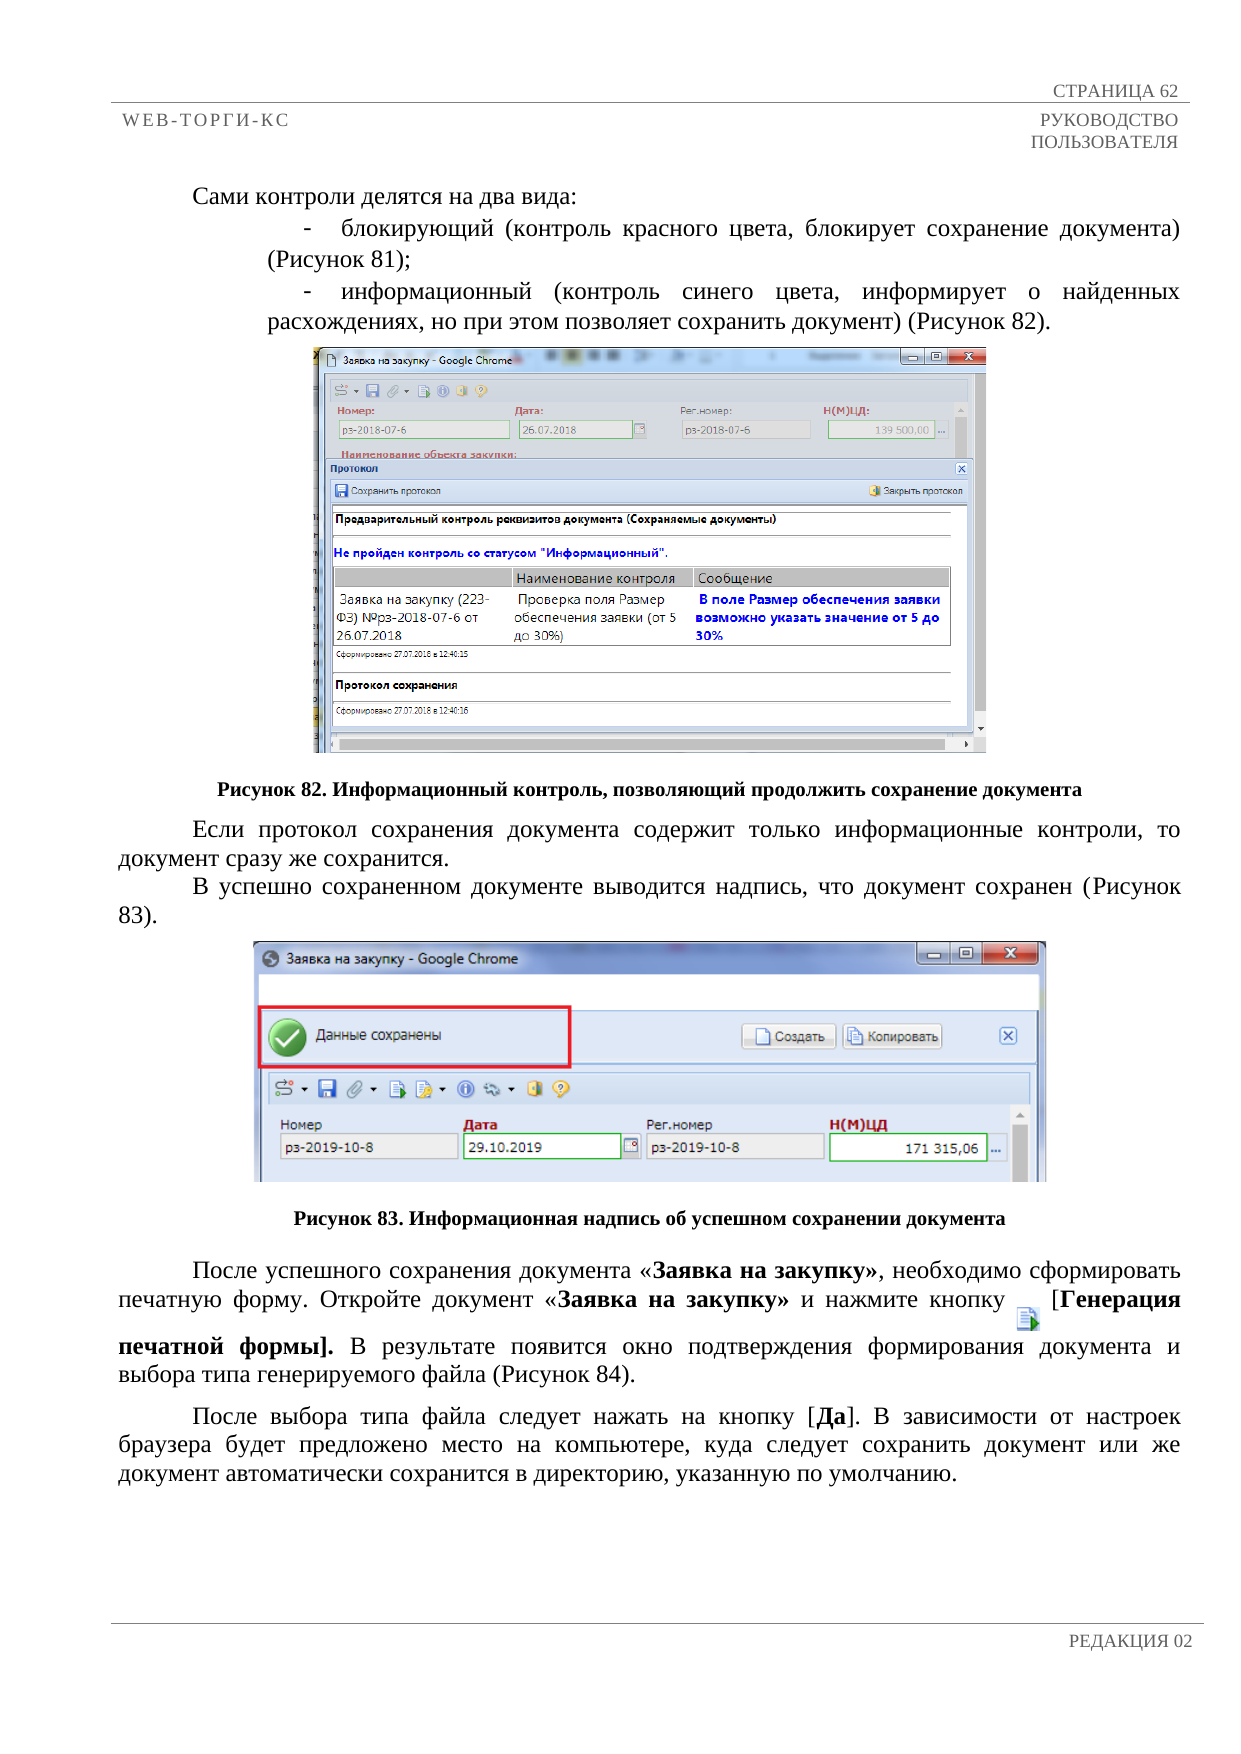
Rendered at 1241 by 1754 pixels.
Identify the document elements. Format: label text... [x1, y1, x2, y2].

text После успешного сохранения документа «Заявка на закупку», необходимо сформировать печатную форму. Откройте документ «Заявка на закупку» и нажмите кнопку [Генерация печатной формы]. В результате появится окно подтверждения формирования документа и выбора типа генерируемого файла (Рисунок 84). [118, 1255, 1181, 1388]
list информационный (контроль синего цвета, информирует о найденных расхождениях, но при этом позволяет сохранить документ) (Рисунок 82). [229, 272, 1181, 335]
text В успешно сохраненном документе выводится надпись, что документ сохранен (Рисунок 83). [118, 871, 1181, 929]
text Сами контроли делятся на два вида: [118, 181, 1181, 209]
text Рисунок 83. Информационная надпись об успешном сохранении документа [118, 1206, 1181, 1230]
text Если протокол сохранения документа содержит только информационные контроли, то документ сразу же сохранится. [118, 814, 1181, 871]
text Рисунок 82. Информационный контроль, позволяющий продолжить сохранение документа [118, 777, 1181, 801]
list блокирующий (контроль красного цвета, блокирует сохранение документа) (Рисунок 81); [229, 209, 1181, 272]
text После выбора типа файла следует нажать на кнопку [Да]. В зависимости от настроек браузера будет предложено место на компьютере, куда следует сохранить документ или же документ автоматически сохранится в директорию, указанную по умолчанию. [118, 1401, 1181, 1487]
